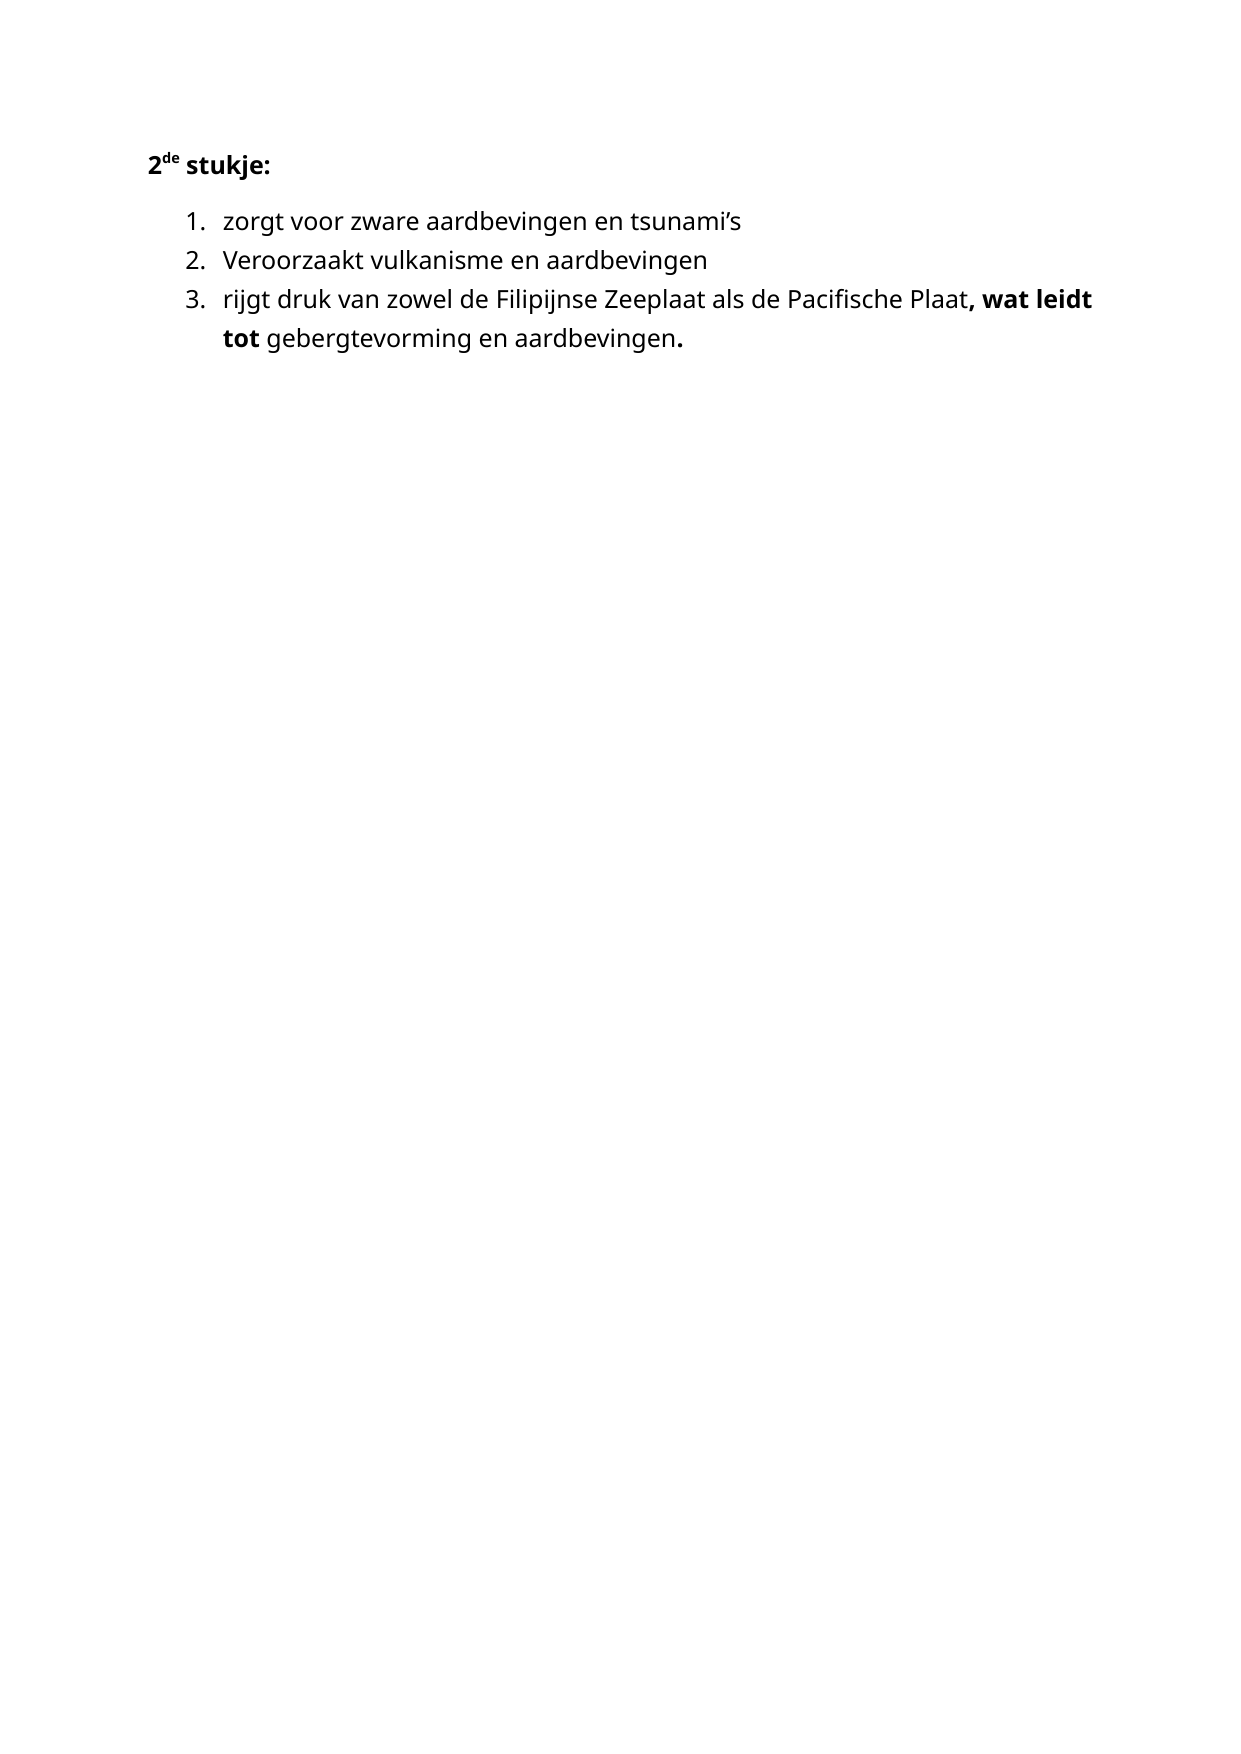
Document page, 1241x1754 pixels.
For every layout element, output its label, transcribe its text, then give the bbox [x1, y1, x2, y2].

list zorgt voor zware aardbevingen en tsunami’s [185, 203, 1093, 237]
list rijgt druk van zowel de Filipijnse Zeeplaat als de Pacifische Plaat, wat leidt tot gebergtevorming en aardbevingen. [185, 282, 1093, 355]
text 2de stukje: [148, 148, 1093, 182]
list Veroorzaakt vulkanisme en aardbevingen [185, 243, 1093, 277]
